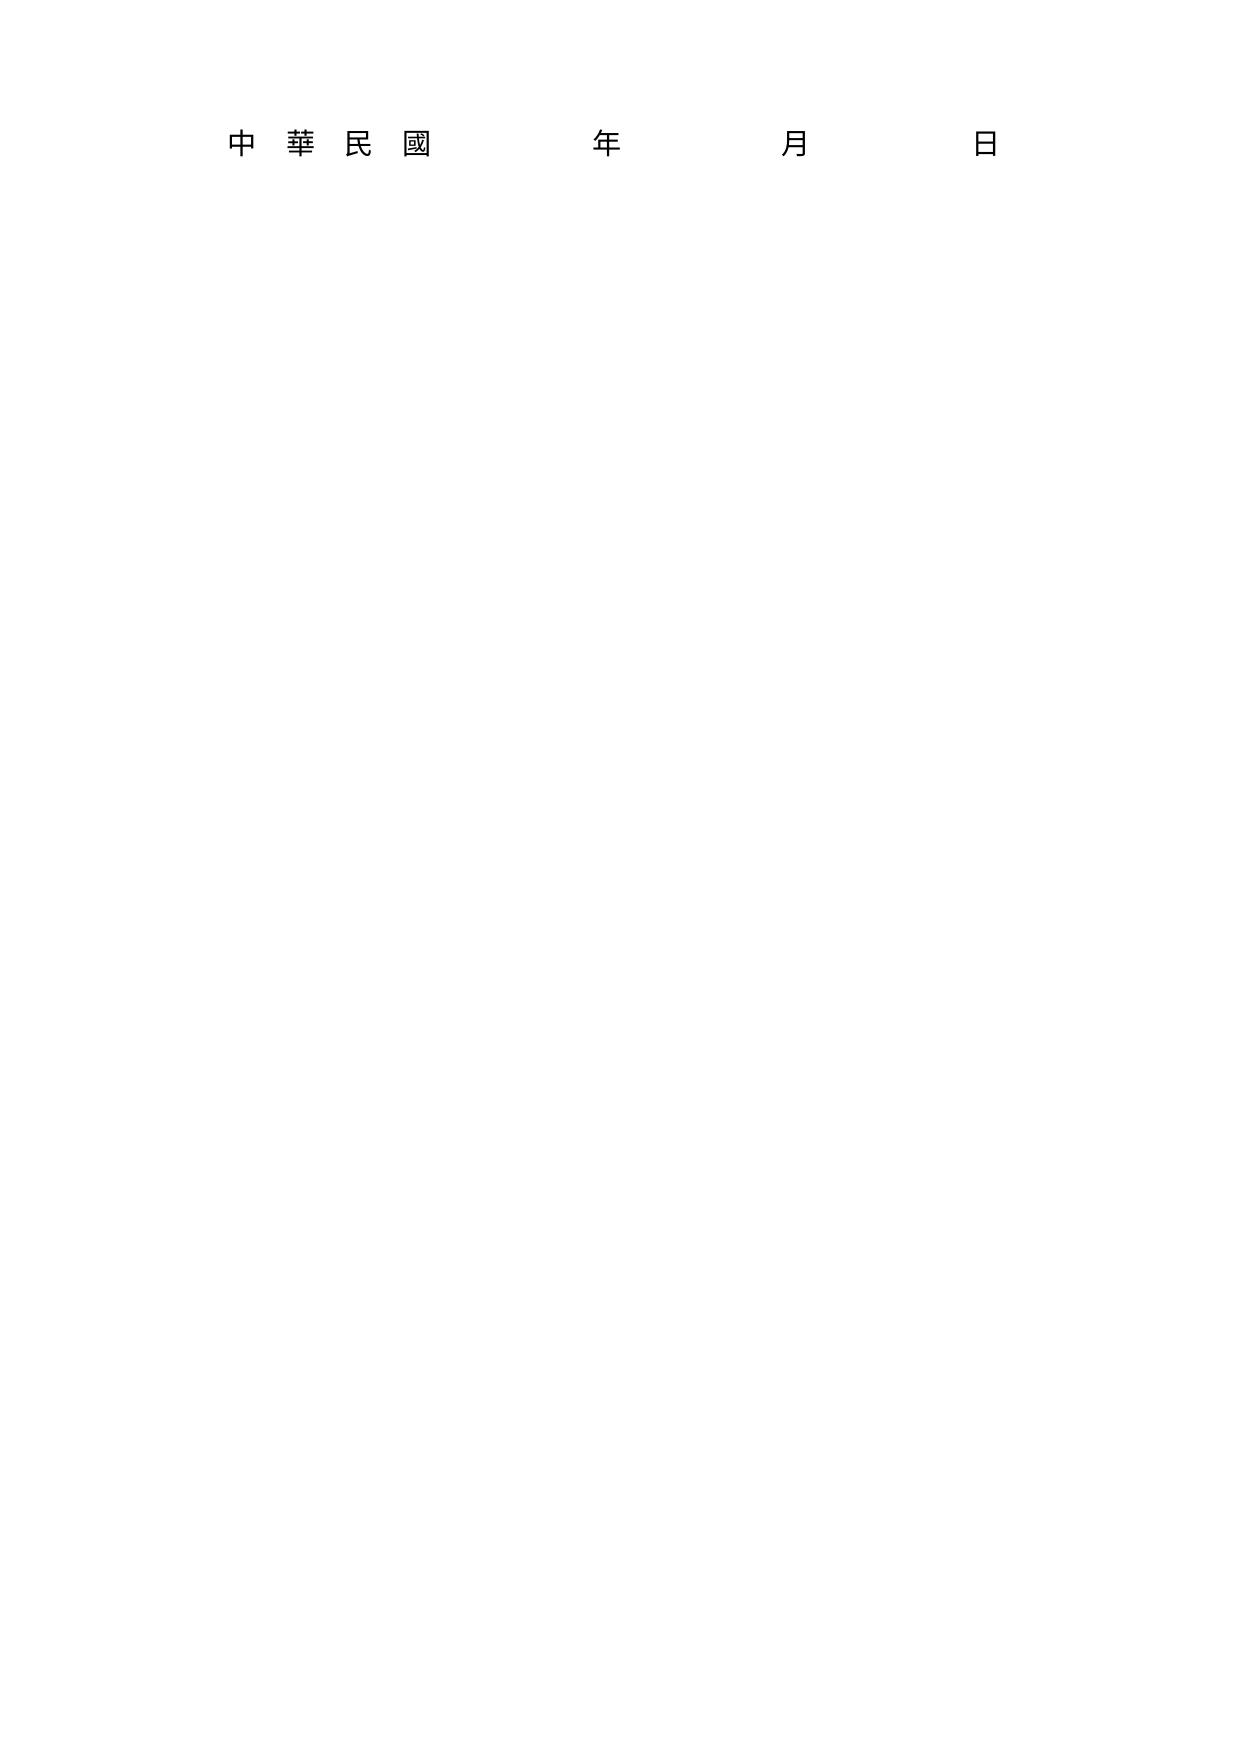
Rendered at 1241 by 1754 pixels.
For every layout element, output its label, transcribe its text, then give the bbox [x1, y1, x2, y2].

text 中 華 民 國 年 月 日 [53, 118, 1122, 164]
